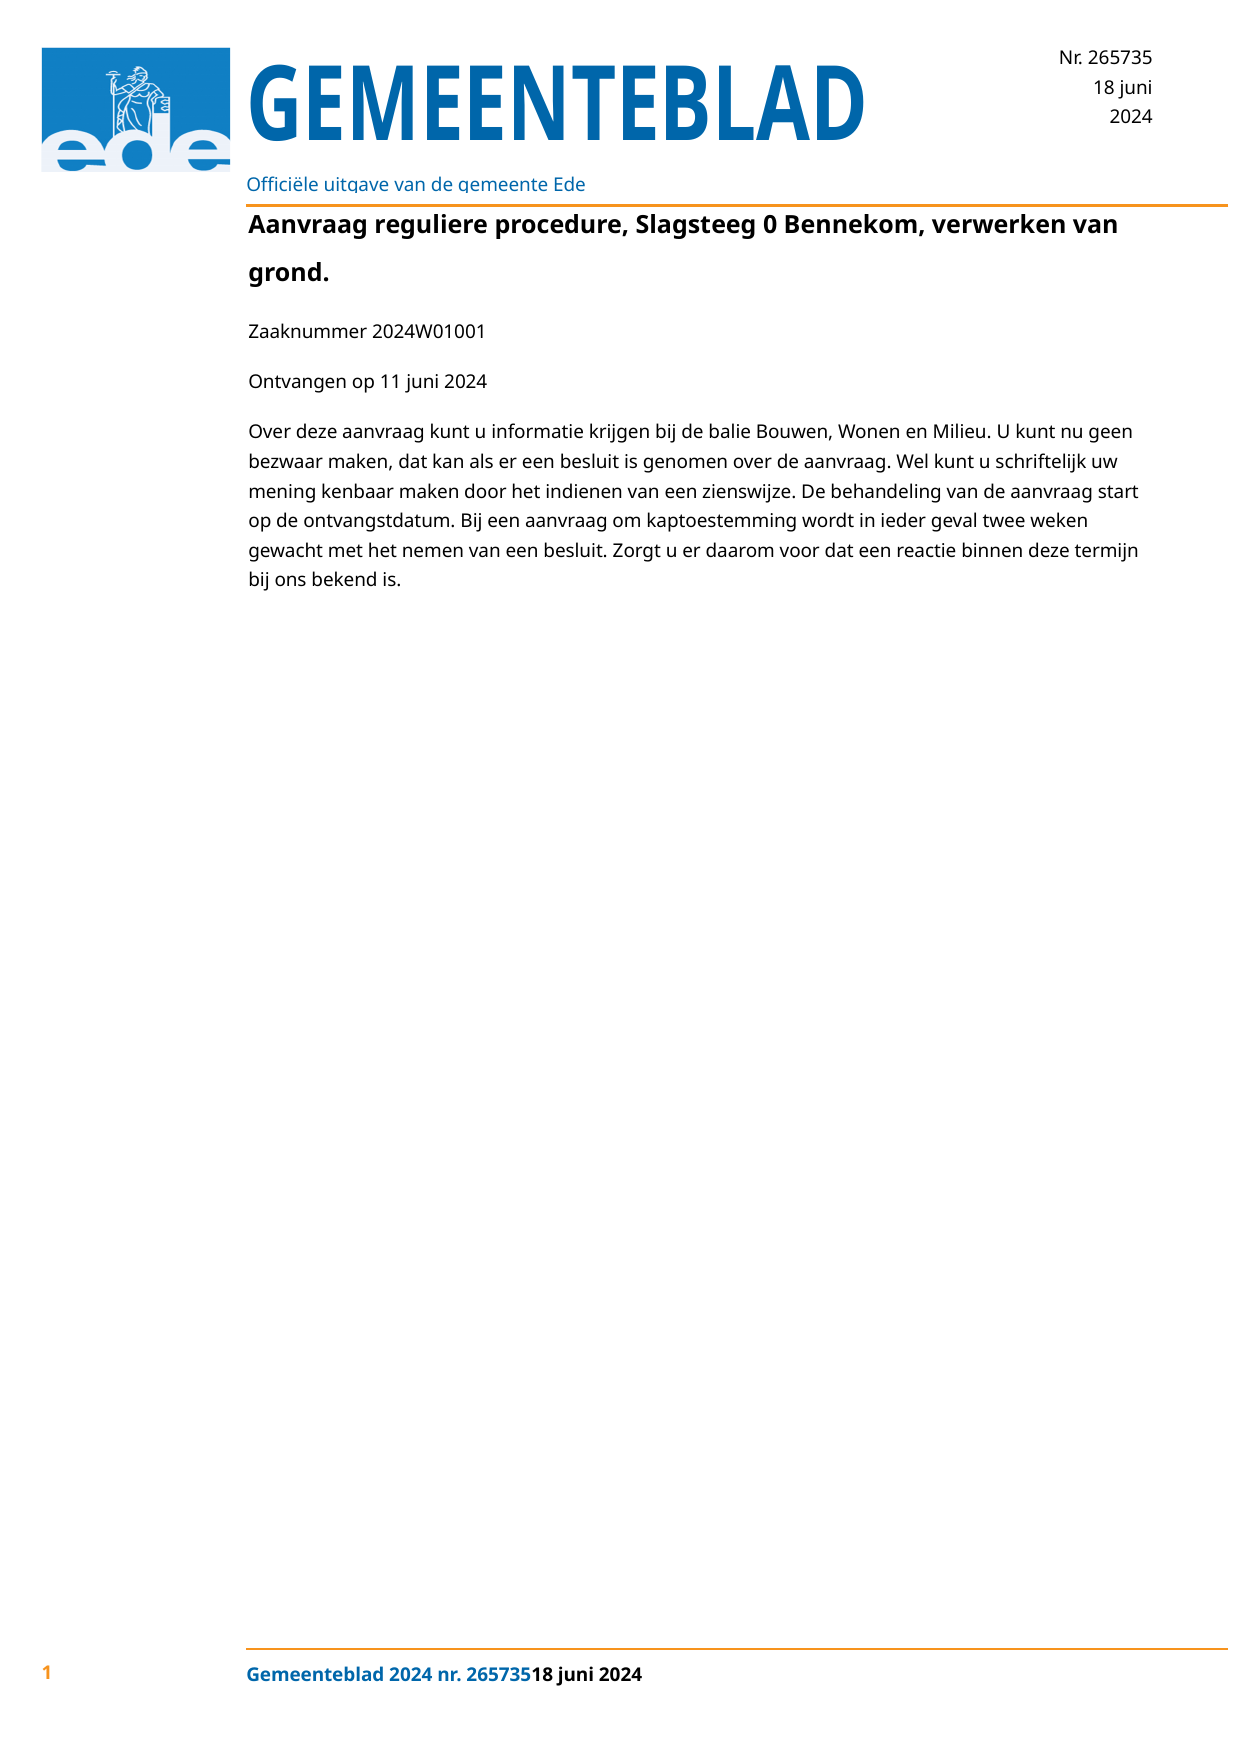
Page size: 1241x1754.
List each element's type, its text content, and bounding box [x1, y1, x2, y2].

text Over deze aanvraag kunt u informatie krijgen bij de balie Bouwen, Wonen en Milieu. U kunt nu geen bezwaar maken, dat kan als er een besluit is genomen over de aanvraag. Wel kunt u schriftelijk uw mening kenbaar maken door het indienen van een zienswijze. De behandeling van de aanvraag start op de ontvangstdatum. Bij een aanvraag om kaptoestemming wordt in ieder geval twee weken gewacht met het nemen van een besluit. Zorgt u er daarom voor dat een reactie binnen deze termijn bij ons bekend is. [248, 419, 1152, 592]
picture [41, 47, 231, 172]
text Zaaknummer 2024W01001 [248, 318, 1152, 344]
text Ontvangen op 11 juni 2024 [248, 368, 1152, 394]
text Aanvraag reguliere procedure, Slagsteeg 0 Bennekom, verwerken van grond. [248, 207, 1152, 288]
